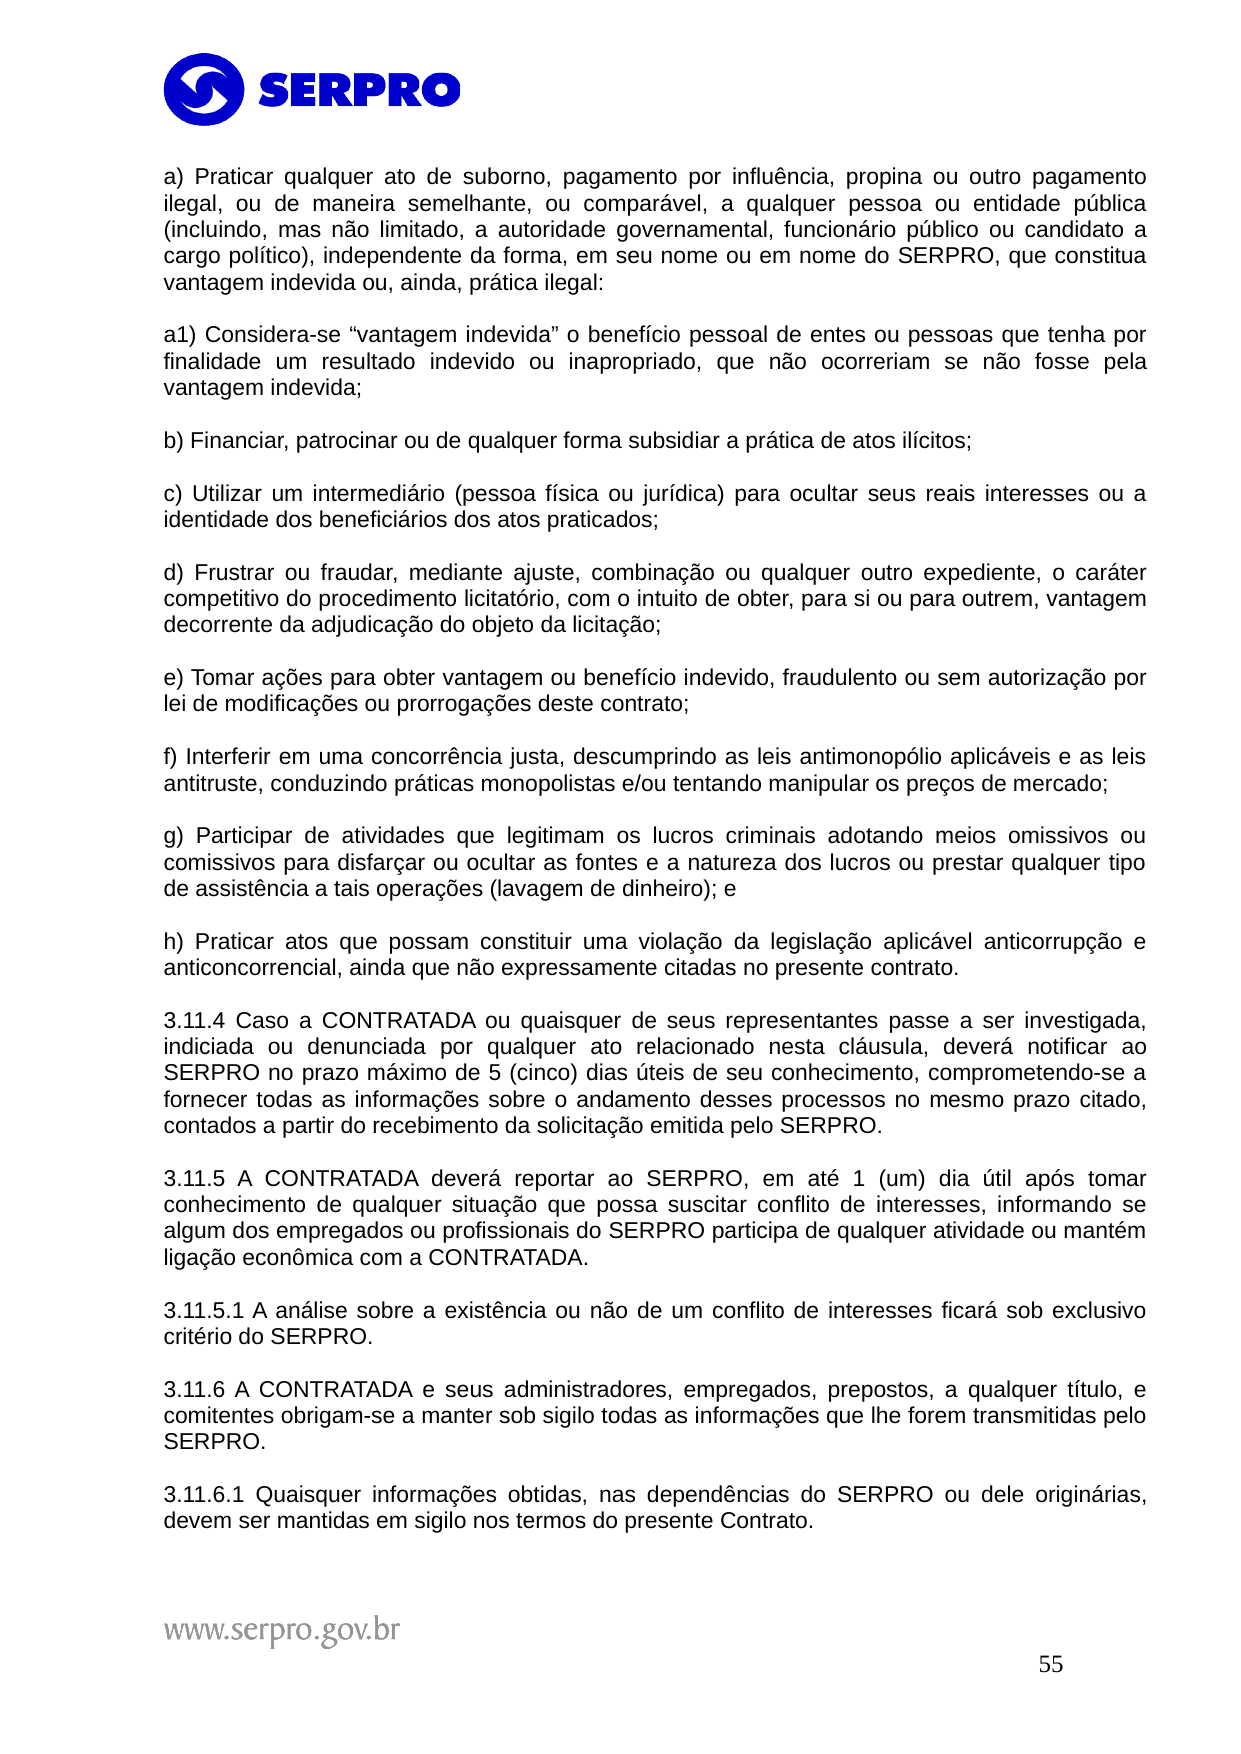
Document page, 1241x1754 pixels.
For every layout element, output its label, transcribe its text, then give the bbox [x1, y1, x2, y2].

picture [167, 1615, 397, 1649]
text f) Interferir em uma concorrência justa, descumprindo as leis antimonopólio aplicáveis e as leis antitruste, conduzindo práticas monopolistas e/ou tentando manipular os preços de mercado; [163, 743, 1148, 796]
text b) Financiar, patrocinar ou de qualquer forma subsidiar a prática de atos ilícitos; [163, 427, 1148, 453]
text c) Utilizar um intermediário (pessoa física ou jurídica) para ocultar seus reais interesses ou a identidade dos beneficiários dos atos praticados; [163, 479, 1148, 532]
text e) Tomar ações para obter vantagem ou benefício indevido, fraudulento ou sem autorização por lei de modificações ou prorrogações deste contrato; [163, 664, 1148, 717]
text a) Praticar qualquer ato de suborno, pagamento por influência, propina ou outro pagamento ilegal, ou de maneira semelhante, ou comparável, a qualquer pessoa ou entidade pública (incluindo, mas não limitado, a autoridade governamental, funcionário público ou candidato a cargo político), independente da forma, em seu nome ou em nome do SERPRO, que constitua vantagem indevida ou, ainda, prática ilegal: [163, 163, 1148, 295]
text 3.11.4 Caso a CONTRATADA ou quaisquer de seus representantes passe a ser investigada, indiciada ou denunciada por qualquer ato relacionado nesta cláusula, deverá notificar ao SERPRO no prazo máximo de 5 (cinco) dias úteis de seu conhecimento, comprometendo-se a fornecer todas as informações sobre o andamento desses processos no mesmo prazo citado, contados a partir do recebimento da solicitação emitida pelo SERPRO. [163, 1007, 1148, 1138]
text 3.11.6.1 Quaisquer informações obtidas, nas dependências do SERPRO ou dele originárias, devem ser mantidas em sigilo nos termos do presente Contrato. [163, 1481, 1148, 1534]
text d) Frustrar ou fraudar, mediante ajuste, combinação ou qualquer outro expediente, o caráter competitivo do procedimento licitatório, com o intuito de obter, para si ou para outrem, vantagem decorrente da adjudicação do objeto da licitação; [163, 559, 1148, 638]
text a1) Considera-se “vantagem indevida” o benefício pessoal de entes ou pessoas que tenha por finalidade um resultado indevido ou inapropriado, que não ocorreriam se não fosse pela vantagem indevida; [163, 321, 1148, 401]
text h) Praticar atos que possam constituir uma violação da legislação aplicável anticorrupção e anticoncorrencial, ainda que não expressamente citadas no presente contrato. [163, 928, 1148, 980]
text g) Participar de atividades que legitimam os lucros criminais adotando meios omissivos ou comissivos para disfarçar ou ocultar as fontes e a natureza dos lucros ou prestar qualquer tipo de assistência a tais operações (lavagem de dinheiro); e [163, 822, 1148, 901]
picture [163, 53, 461, 126]
text 3.11.5.1 A análise sobre a existência ou não de um conflito de interesses ficará sob exclusivo critério do SERPRO. [163, 1297, 1148, 1349]
text 3.11.5 A CONTRATADA deverá reportar ao SERPRO, em até 1 (um) dia útil após tomar conhecimento de qualquer situação que possa suscitar conflito de interesses, informando se algum dos empregados ou profissionais do SERPRO participa de qualquer atividade ou mantém ligação econômica com a CONTRATADA. [163, 1165, 1148, 1270]
text 3.11.6 A CONTRATADA e seus administradores, empregados, prepostos, a qualquer título, e comitentes obrigam-se a manter sob sigilo todas as informações que lhe forem transmitidas pelo SERPRO. [163, 1376, 1148, 1455]
